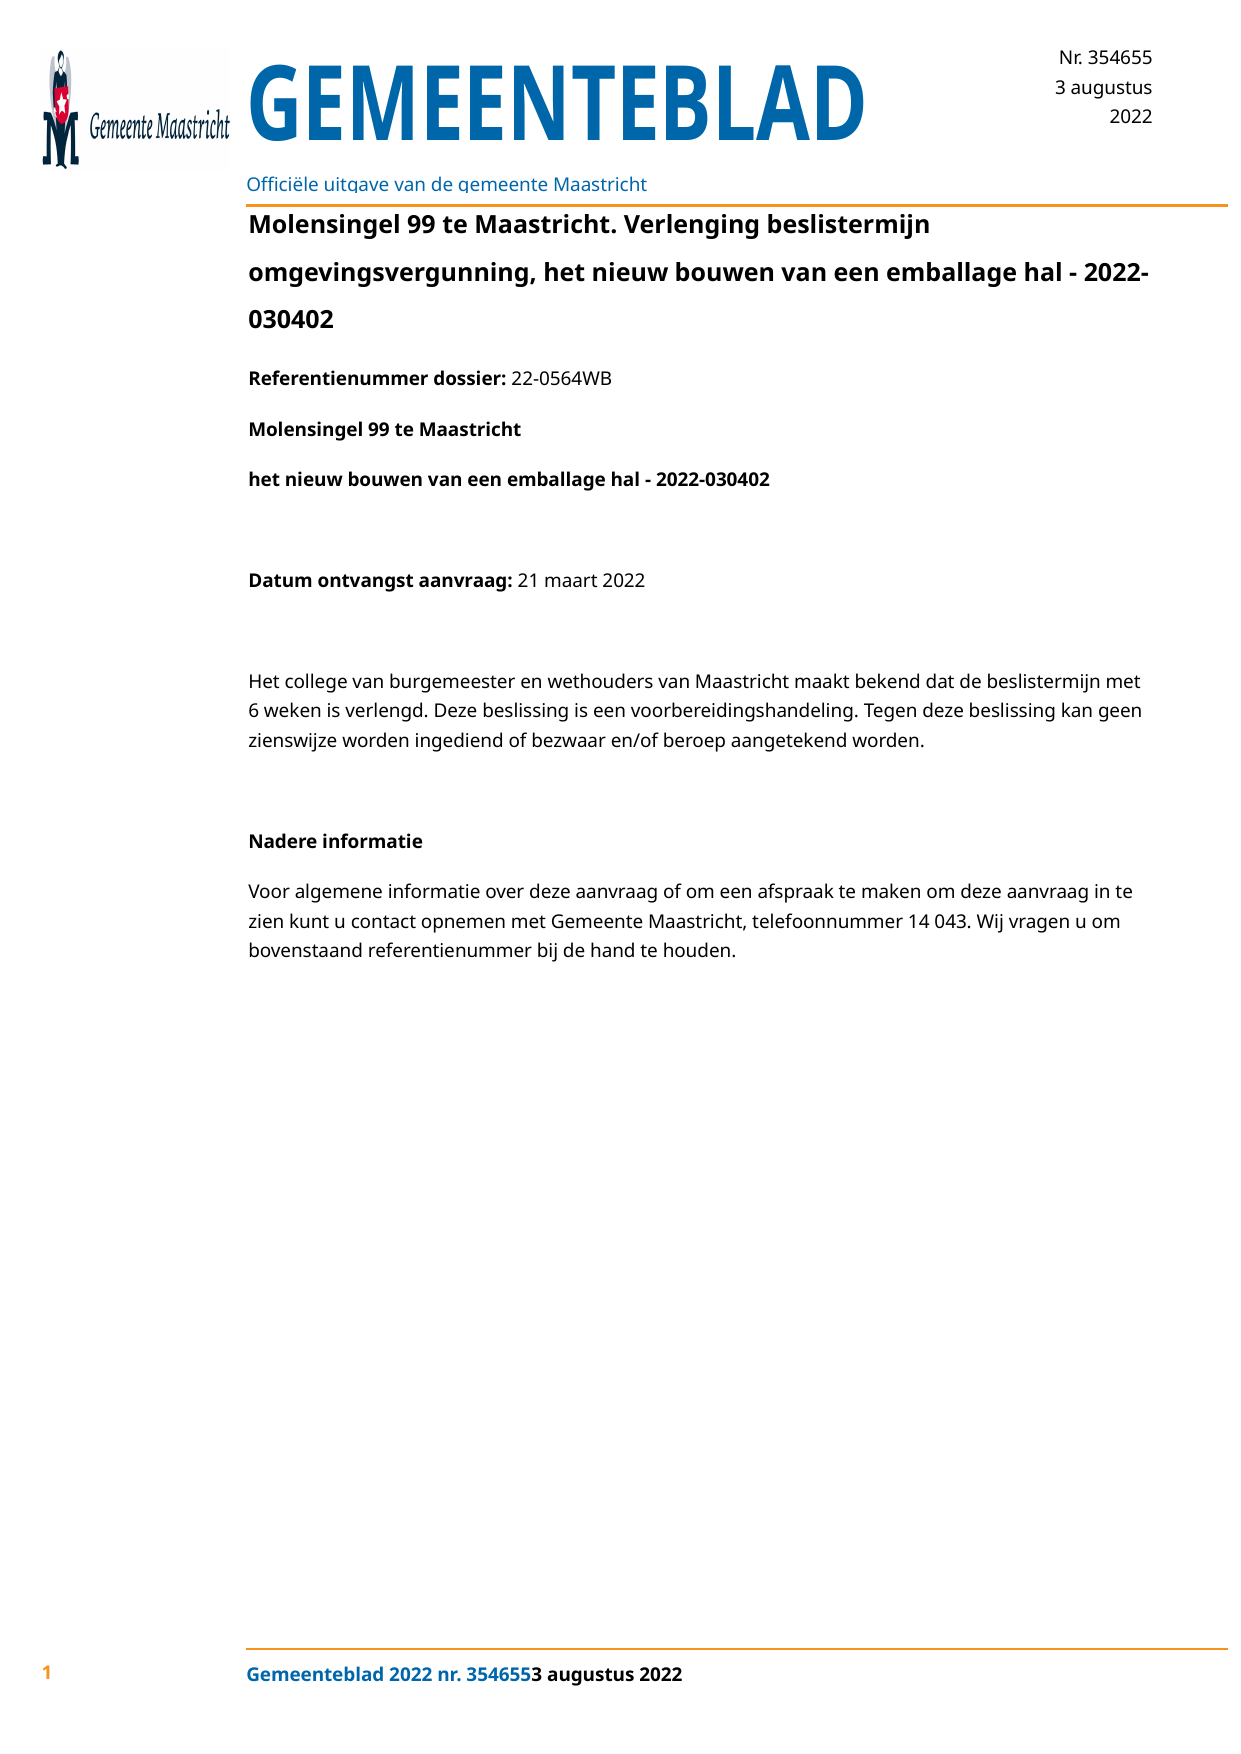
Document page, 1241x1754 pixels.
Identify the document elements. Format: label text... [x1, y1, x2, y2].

text Voor algemene informatie over deze aanvraag of om een afspraak te maken om deze aanvraag in te zien kunt u contact opnemen met Gemeente Maastricht, telefoonnummer 14 043. Wij vragen u om bovenstaand referentienummer bij de hand te houden. [248, 878, 1152, 963]
text Referentienummer dossier: 22-0564WB [248, 366, 1152, 391]
picture [41, 47, 231, 172]
text Molensingel 99 te Maastricht. Verlenging beslistermijn omgevingsvergunning, het nieuw bouwen van een emballage hal - 2022-030402 [248, 207, 1152, 336]
text Molensingel 99 te Maastricht [248, 416, 1152, 442]
text het nieuw bouwen van een emballage hal - 2022-030402 [248, 466, 1152, 492]
text Nadere informatie [248, 828, 1152, 854]
text Datum ontvangst aanvraag: 21 maart 2022 [248, 567, 1152, 593]
text Het college van burgemeester en wethouders van Maastricht maakt bekend dat de beslistermijn met 6 weken is verlengd. Deze beslissing is een voorbereidingshandeling. Tegen deze beslissing kan geen zienswijze worden ingediend of bezwaar en/of beroep aangetekend worden. [248, 668, 1152, 753]
